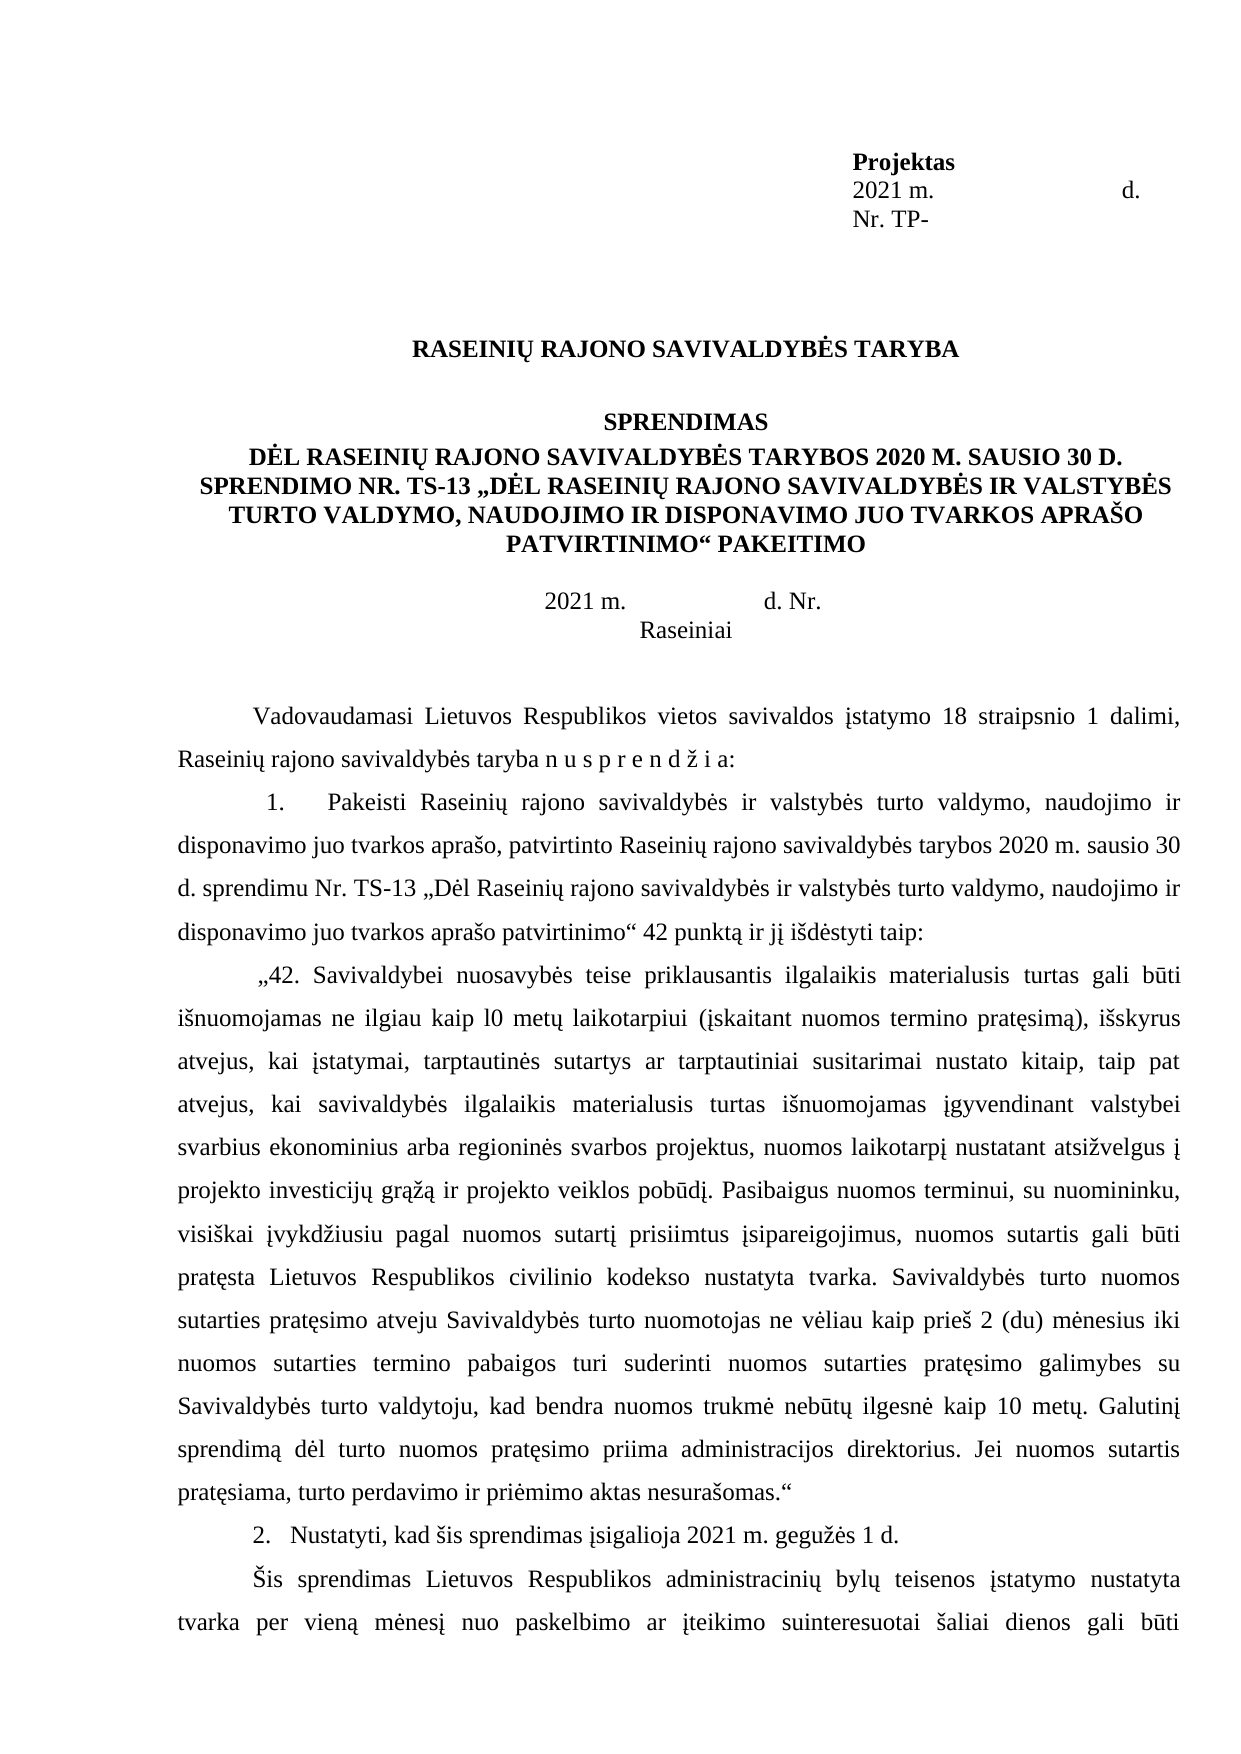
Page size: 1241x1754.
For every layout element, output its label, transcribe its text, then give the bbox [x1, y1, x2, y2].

table_cell DĖL RASEINIŲ RAJONO SAVIVALDYBĖS TARYBOS 2020 M. SAUSIO 30 D. SPRENDIMO NR. TS-13 „DĖL RASEINIŲ RAJONO SAVIVALDYBĖS IR VALSTYBĖS TURTO VALDYMO, NAUDOJIMO IR DISPONAVIMO JUO TVARKOS APRAŠO PATVIRTINIMO“ PAKEITIMO [177, 443, 1194, 557]
text Vadovaudamasi Lietuvos Respublikos vietos savivaldos įstatymo 18 straipsnio 1 dalimi, Raseinių rajono savivaldybės taryba n u s p r e n d ž i a: [177, 701, 1181, 773]
table_header [177, 262, 1194, 334]
text „42. Savivaldybei nuosavybės teise priklausantis ilgalaikis materialusis turtas gali būti išnuomojamas ne ilgiau kaip l0 metų laikotarpiui (įskaitant nuomos termino pratęsimą), išskyrus atvejus, kai įstatymai, tarptautinės sutartys ar tarptautiniai susitarimai nustato kitaip, taip pat atvejus, kai savivaldybės ilgalaikis materialusis turtas išnuomojamas įgyvendinant valstybei svarbius ekonominius arba regioninės svarbos projektus, nuomos laikotarpį nustatant atsižvelgus į projekto investicijų grąžą ir projekto veiklos pobūdį. Pasibaigus nuomos terminui, su nuomininku, visiškai įvykdžiusiu pagal nuomos sutartį prisiimtus įsipareigojimus, nuomos sutartis gali būti pratęsta Lietuvos Respublikos civilinio kodekso nustatyta tvarka. Savivaldybės turto nuomos sutarties pratęsimo atveju Savivaldybės turto nuomotojas ne vėliau kaip prieš 2 (du) mėnesius iki nuomos sutarties termino pabaigos turi suderinti nuomos sutarties pratęsimo galimybes su Savivaldybės turto valdytoju, kad bendra nuomos trukmė nebūtų ilgesnė kaip 10 metų. Galutinį sprendimą dėl turto nuomos pratęsimo priima administracijos direktorius. Jei nuomos sutartis pratęsiama, turto perdavimo ir priėmimo aktas nesurašomas.“ [177, 960, 1181, 1506]
table_cell 2021 m. d. Nr. Raseiniai [177, 558, 1194, 658]
table_cell RASEINIŲ RAJONO SAVIVALDYBĖS TARYBA [177, 335, 1194, 407]
text 2. Nustatyti, kad šis sprendimas įsigalioja 2021 m. gegužės 1 d. [252, 1521, 1181, 1549]
text Nr. TP- [177, 204, 1181, 233]
text Šis sprendimas Lietuvos Respublikos administracinių bylų teisenos įstatymo nustatyta tvarka per vieną mėnesį nuo paskelbimo ar įteikimo suinteresuotai šaliai dienos gali būti [177, 1564, 1181, 1636]
table_cell SPRENDIMAS [177, 407, 1194, 442]
text 2021 m. d. [177, 176, 1181, 204]
text 1. Pakeisti Raseinių rajono savivaldybės ir valstybės turto valdymo, naudojimo ir disponavimo juo tvarkos aprašo, patvirtinto Raseinių rajono savivaldybės tarybos 2020 m. sausio 30 d. sprendimu Nr. TS-13 „Dėl Raseinių rajono savivaldybės ir valstybės turto valdymo, naudojimo ir disponavimo juo tvarkos aprašo patvirtinimo“ 42 punktą ir jį išdėstyti taip: [177, 787, 1181, 945]
text Projektas [177, 147, 1181, 176]
